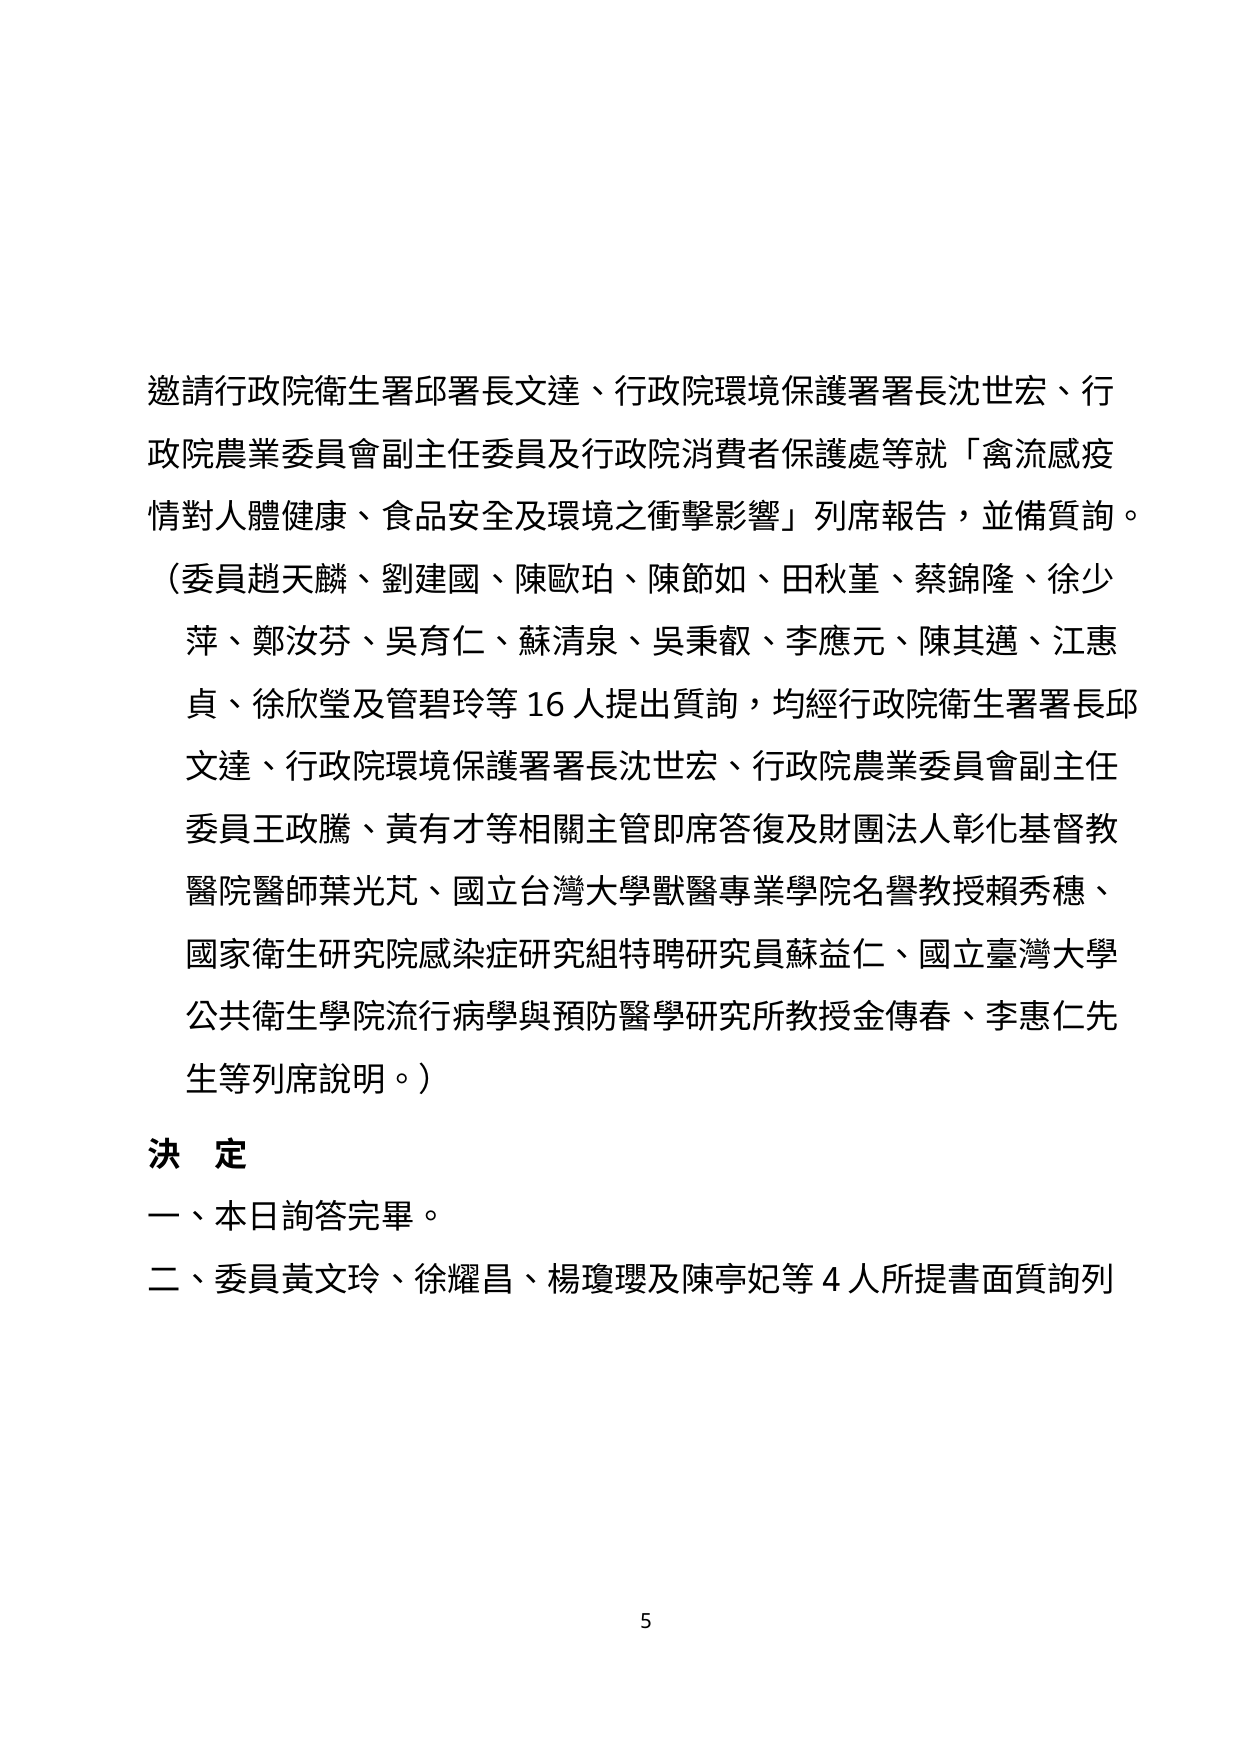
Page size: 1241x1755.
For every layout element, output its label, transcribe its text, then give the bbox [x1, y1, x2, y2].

text 邀請行政院衛生署邱署長文達、行政院環境保護署署長沈世宏、行政院農業委員會副主任委員及行政院消費者保護處等就「禽流感疫情對人體健康、食品安全及環境之衝擊影響」列席報告，並備質詢。 [148, 347, 1142, 535]
text 一、本日詢答完畢。 [148, 1172, 1144, 1235]
text （委員趙天麟、劉建國、陳歐珀、陳節如、田秋堇、蔡錦隆、徐少萍、鄭汝芬、吳育仁、蘇清泉、吳秉叡、李應元、陳其邁、江惠貞、徐欣瑩及管碧玲等16人提出質詢，均經行政院衛生署署長邱文達、行政院環境保護署署長沈世宏、行政院農業委員會副主任委員王政騰、黃有才等相關主管即席答復及財團法人彰化基督教醫院醫師葉光芃、國立台灣大學獸醫專業學院名譽教授賴秀穗、國家衛生研究院感染症研究組特聘研究員蘇益仁、國立臺灣大學公共衛生學院流行病學與預防醫學研究所教授金傳春、李惠仁先生等列席說明。） [148, 535, 1142, 1097]
text 決 定 [148, 1110, 1144, 1172]
text 二、委員黃文玲、徐耀昌、楊瓊瓔及陳亭妃等4人所提書面質詢列 [148, 1235, 1144, 1297]
